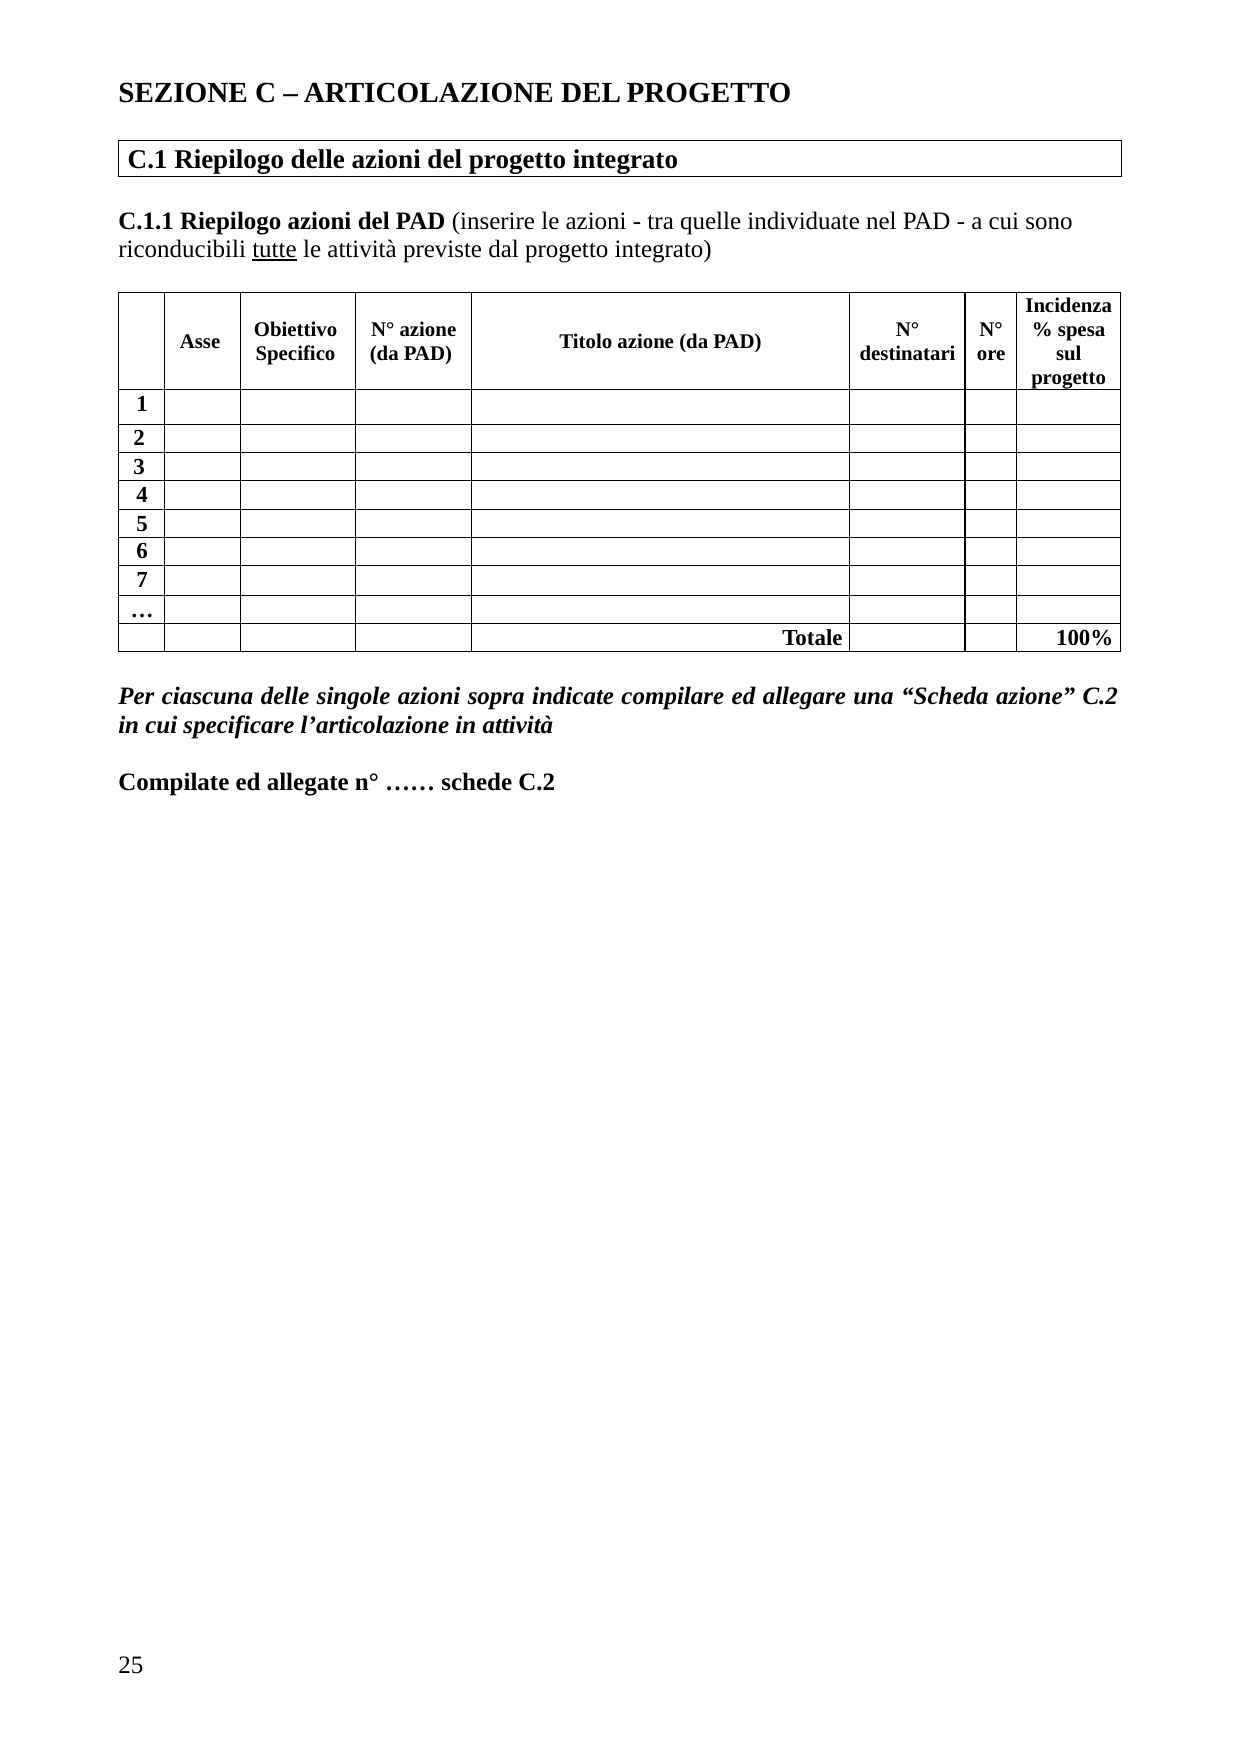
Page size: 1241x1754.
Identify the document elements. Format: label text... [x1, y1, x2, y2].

table_header Incidenza % spesa sul progetto [1017, 293, 1120, 389]
table_cell … [119, 596, 164, 623]
table_header N° ore [966, 293, 1016, 389]
table_cell [165, 453, 240, 480]
table_cell [472, 425, 849, 452]
table_cell [472, 566, 849, 595]
text SEZIONE C – ARTICOLAZIONE DEL PROGETTO [118, 75, 1122, 108]
table_cell [1017, 390, 1120, 423]
table_cell [165, 425, 240, 452]
table_cell [356, 510, 471, 537]
table_cell [241, 453, 355, 480]
table_cell [241, 566, 355, 595]
table_cell [165, 390, 240, 423]
table_cell [472, 510, 849, 537]
text C.1 Riepilogo delle azioni del progetto integrato [119, 141, 1121, 176]
table_cell [472, 390, 849, 423]
table_cell [850, 481, 964, 509]
table_cell [356, 390, 471, 423]
table_cell [165, 596, 240, 623]
table_header Titolo azione (da PAD) [472, 293, 849, 389]
table_cell [165, 481, 240, 509]
table_cell [356, 596, 471, 623]
table_cell [850, 510, 964, 537]
table_cell 3 [119, 453, 164, 480]
table_cell [165, 566, 240, 595]
table_cell [850, 596, 964, 623]
table_cell 1 [119, 390, 164, 423]
table_cell [472, 538, 849, 565]
table_cell [241, 596, 355, 623]
text Per ciascuna delle singole azioni sopra indicate compilare ed allegare una “Scheda azione” C.2 in cui specificare l’articolazione in attività [118, 681, 1122, 738]
table_cell [241, 390, 355, 423]
table_cell [1017, 510, 1120, 537]
table_cell [966, 390, 1016, 423]
table_cell [850, 624, 964, 651]
table_cell Totale [472, 624, 849, 651]
table_cell [850, 566, 964, 595]
table_cell [966, 481, 1016, 509]
table_cell [472, 481, 849, 509]
table_cell [966, 538, 1016, 565]
table_cell 6 [119, 538, 164, 565]
table_cell [165, 510, 240, 537]
table_cell [356, 453, 471, 480]
table_cell 5 [119, 510, 164, 537]
table_cell [241, 538, 355, 565]
table_cell [850, 390, 964, 423]
table_cell [1017, 425, 1120, 452]
table_cell [966, 425, 1016, 452]
table_header N° destinatari [850, 293, 964, 389]
table_cell [966, 596, 1016, 623]
table_cell 100% [1017, 624, 1120, 651]
table_cell [356, 538, 471, 565]
table_cell [241, 510, 355, 537]
table_cell [850, 453, 964, 480]
table_header [119, 293, 164, 389]
table_header N° azione (da PAD) [356, 293, 471, 389]
table_cell [165, 624, 240, 651]
table_header Asse [165, 293, 240, 389]
table_cell [241, 425, 355, 452]
table_cell [850, 425, 964, 452]
table_cell [356, 481, 471, 509]
table_cell 2 [119, 425, 164, 452]
table_cell [1017, 566, 1120, 595]
text C.1.1 Riepilogo azioni del PAD (inserire le azioni - tra quelle individuate nel PAD - a cui sono riconducibili tutte le attività previste dal progetto integrato) [118, 206, 1122, 263]
table_cell [241, 481, 355, 509]
table_cell [119, 624, 164, 651]
table_cell [1017, 538, 1120, 565]
table_header Obiettivo Specifico [241, 293, 355, 389]
table_cell 4 [119, 481, 164, 509]
text Compilate ed allegate n° …… schede C.2 [118, 767, 1122, 796]
table_cell [356, 425, 471, 452]
table_cell [1017, 596, 1120, 623]
table_cell [472, 596, 849, 623]
table_cell 7 [119, 566, 164, 595]
table_cell [966, 566, 1016, 595]
table_cell [966, 624, 1016, 651]
table_cell [850, 538, 964, 565]
table_cell [966, 510, 1016, 537]
table_cell [356, 566, 471, 595]
table_cell [241, 624, 355, 651]
table_cell [1017, 453, 1120, 480]
table_cell [1017, 481, 1120, 509]
table_cell [966, 453, 1016, 480]
table_cell [472, 453, 849, 480]
table_cell [165, 538, 240, 565]
table_cell [356, 624, 471, 651]
